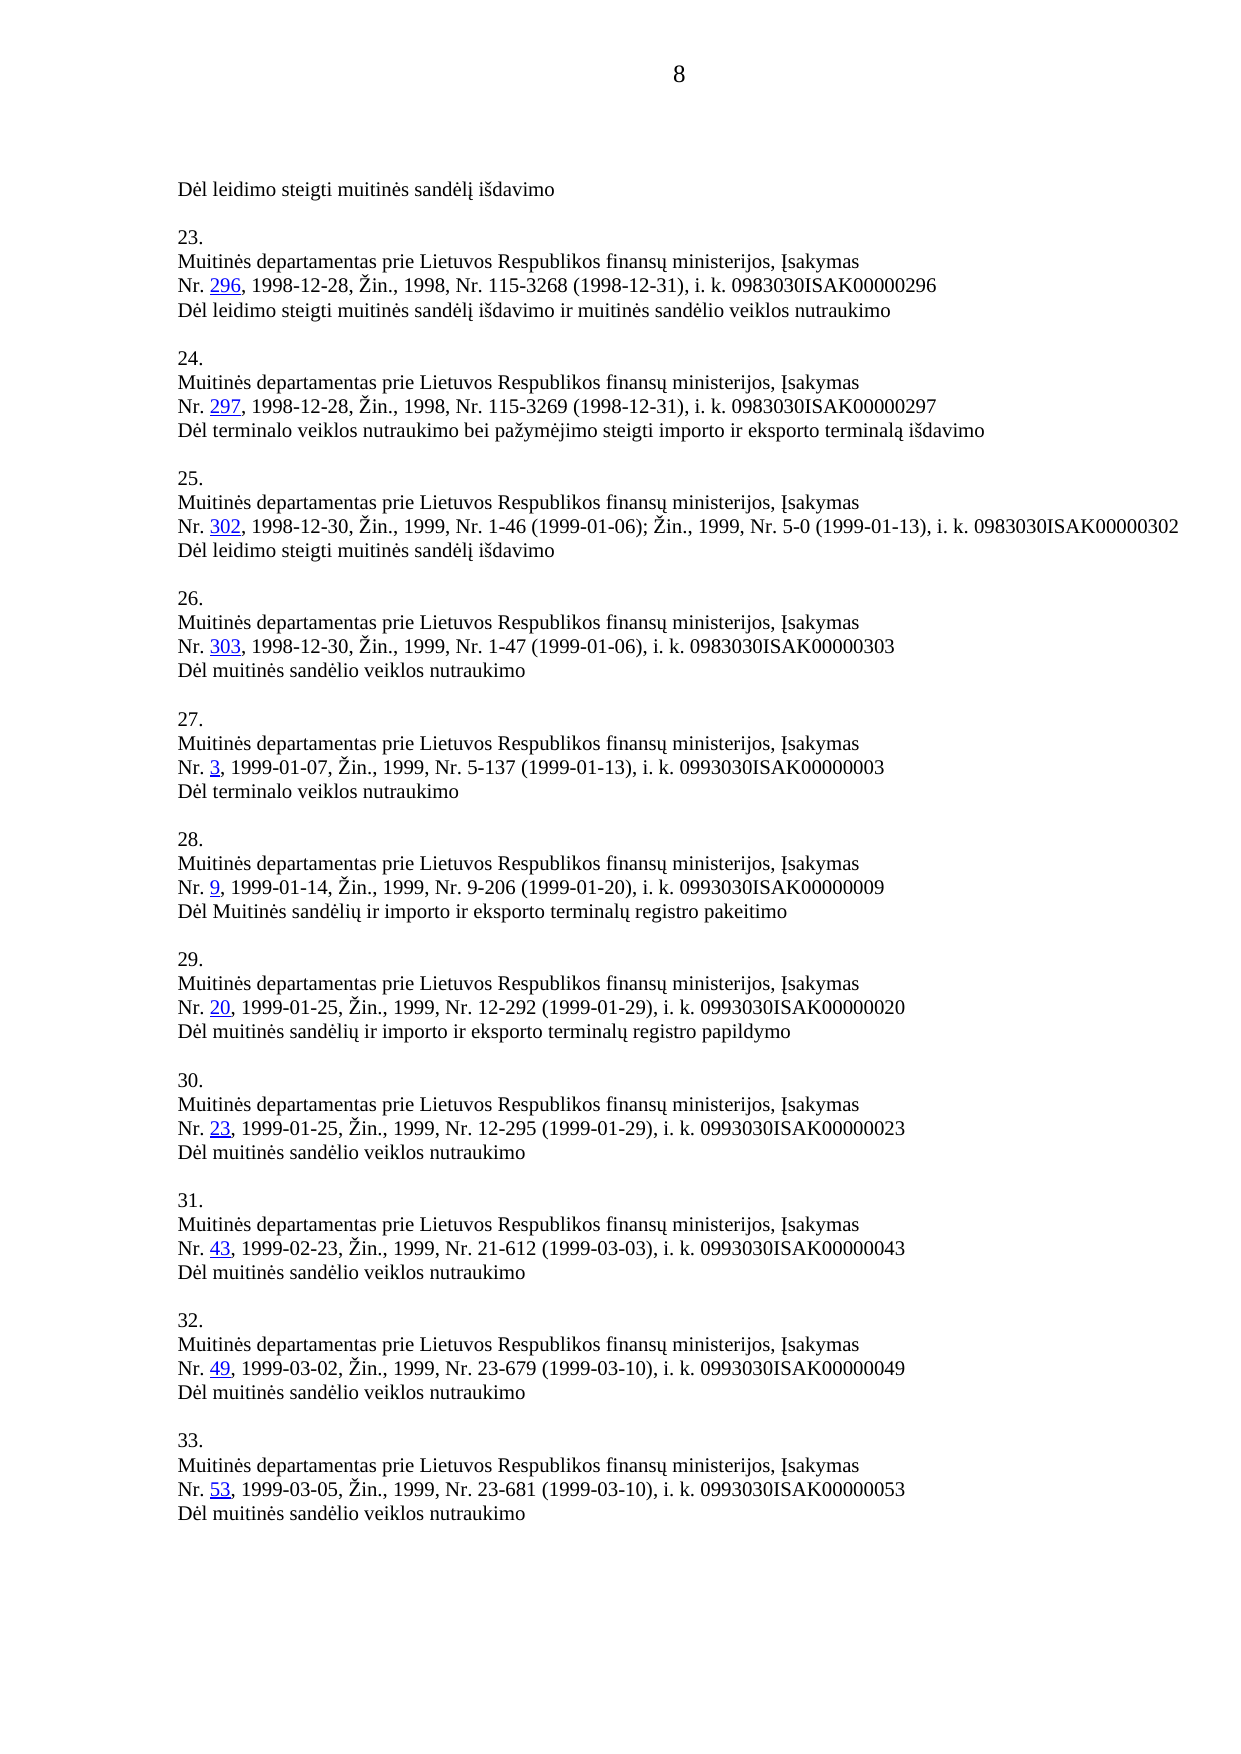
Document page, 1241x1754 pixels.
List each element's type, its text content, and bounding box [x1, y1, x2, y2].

text Nr. 297, 1998-12-28, Žin., 1998, Nr. 115-3269 (1998-12-31), i. k. 0983030ISAK00000297 [177, 394, 1181, 418]
text 27. [177, 707, 1181, 731]
text 24. [177, 346, 1181, 370]
text 28. [177, 827, 1181, 851]
text 23. [177, 225, 1181, 249]
text 32. [177, 1308, 1181, 1332]
text 26. [177, 586, 1181, 610]
text Dėl muitinės sandėlio veiklos nutraukimo [177, 1380, 1181, 1404]
text 31. [177, 1188, 1181, 1212]
text Nr. 20, 1999-01-25, Žin., 1999, Nr. 12-292 (1999-01-29), i. k. 0993030ISAK00000020 [177, 995, 1181, 1019]
text Dėl Muitinės sandėlių ir importo ir eksporto terminalų registro pakeitimo [177, 899, 1181, 923]
text Dėl terminalo veiklos nutraukimo [177, 779, 1181, 803]
text Dėl leidimo steigti muitinės sandėlį išdavimo [177, 177, 1181, 201]
text Dėl terminalo veiklos nutraukimo bei pažymėjimo steigti importo ir eksporto terminalą išdavimo [177, 418, 1181, 442]
text Muitinės departamentas prie Lietuvos Respublikos finansų ministerijos, Įsakymas [177, 490, 1181, 514]
text 30. [177, 1067, 1181, 1092]
text Muitinės departamentas prie Lietuvos Respublikos finansų ministerijos, Įsakymas [177, 610, 1181, 634]
text Nr. 23, 1999-01-25, Žin., 1999, Nr. 12-295 (1999-01-29), i. k. 0993030ISAK00000023 [177, 1116, 1181, 1140]
text Muitinės departamentas prie Lietuvos Respublikos finansų ministerijos, Įsakymas [177, 971, 1181, 995]
text 29. [177, 947, 1181, 971]
text 33. [177, 1428, 1181, 1452]
text Nr. 296, 1998-12-28, Žin., 1998, Nr. 115-3268 (1998-12-31), i. k. 0983030ISAK00000296 [177, 273, 1181, 297]
text Nr. 302, 1998-12-30, Žin., 1999, Nr. 1-46 (1999-01-06); Žin., 1999, Nr. 5-0 (1999-01-13), i. k. 0983030ISAK00000302 [177, 514, 1181, 538]
text Muitinės departamentas prie Lietuvos Respublikos finansų ministerijos, Įsakymas [177, 1212, 1181, 1236]
text Dėl muitinės sandėlio veiklos nutraukimo [177, 1260, 1181, 1284]
text Dėl muitinės sandėlių ir importo ir eksporto terminalų registro papildymo [177, 1019, 1181, 1043]
text Dėl leidimo steigti muitinės sandėlį išdavimo ir muitinės sandėlio veiklos nutraukimo [177, 297, 1181, 322]
text Dėl muitinės sandėlio veiklos nutraukimo [177, 658, 1181, 682]
text Nr. 303, 1998-12-30, Žin., 1999, Nr. 1-47 (1999-01-06), i. k. 0983030ISAK00000303 [177, 634, 1181, 658]
text Nr. 3, 1999-01-07, Žin., 1999, Nr. 5-137 (1999-01-13), i. k. 0993030ISAK00000003 [177, 755, 1181, 779]
text Muitinės departamentas prie Lietuvos Respublikos finansų ministerijos, Įsakymas [177, 1452, 1181, 1477]
text Muitinės departamentas prie Lietuvos Respublikos finansų ministerijos, Įsakymas [177, 249, 1181, 273]
text Dėl muitinės sandėlio veiklos nutraukimo [177, 1501, 1181, 1525]
text Muitinės departamentas prie Lietuvos Respublikos finansų ministerijos, Įsakymas [177, 851, 1181, 875]
text Muitinės departamentas prie Lietuvos Respublikos finansų ministerijos, Įsakymas [177, 731, 1181, 755]
text Nr. 49, 1999-03-02, Žin., 1999, Nr. 23-679 (1999-03-10), i. k. 0993030ISAK00000049 [177, 1356, 1181, 1380]
text Dėl leidimo steigti muitinės sandėlį išdavimo [177, 538, 1181, 562]
text Nr. 9, 1999-01-14, Žin., 1999, Nr. 9-206 (1999-01-20), i. k. 0993030ISAK00000009 [177, 875, 1181, 899]
text Muitinės departamentas prie Lietuvos Respublikos finansų ministerijos, Įsakymas [177, 370, 1181, 394]
text Nr. 43, 1999-02-23, Žin., 1999, Nr. 21-612 (1999-03-03), i. k. 0993030ISAK00000043 [177, 1236, 1181, 1260]
text Nr. 53, 1999-03-05, Žin., 1999, Nr. 23-681 (1999-03-10), i. k. 0993030ISAK00000053 [177, 1477, 1181, 1501]
text 25. [177, 466, 1181, 490]
text Dėl muitinės sandėlio veiklos nutraukimo [177, 1140, 1181, 1164]
text Muitinės departamentas prie Lietuvos Respublikos finansų ministerijos, Įsakymas [177, 1092, 1181, 1116]
text Muitinės departamentas prie Lietuvos Respublikos finansų ministerijos, Įsakymas [177, 1332, 1181, 1356]
